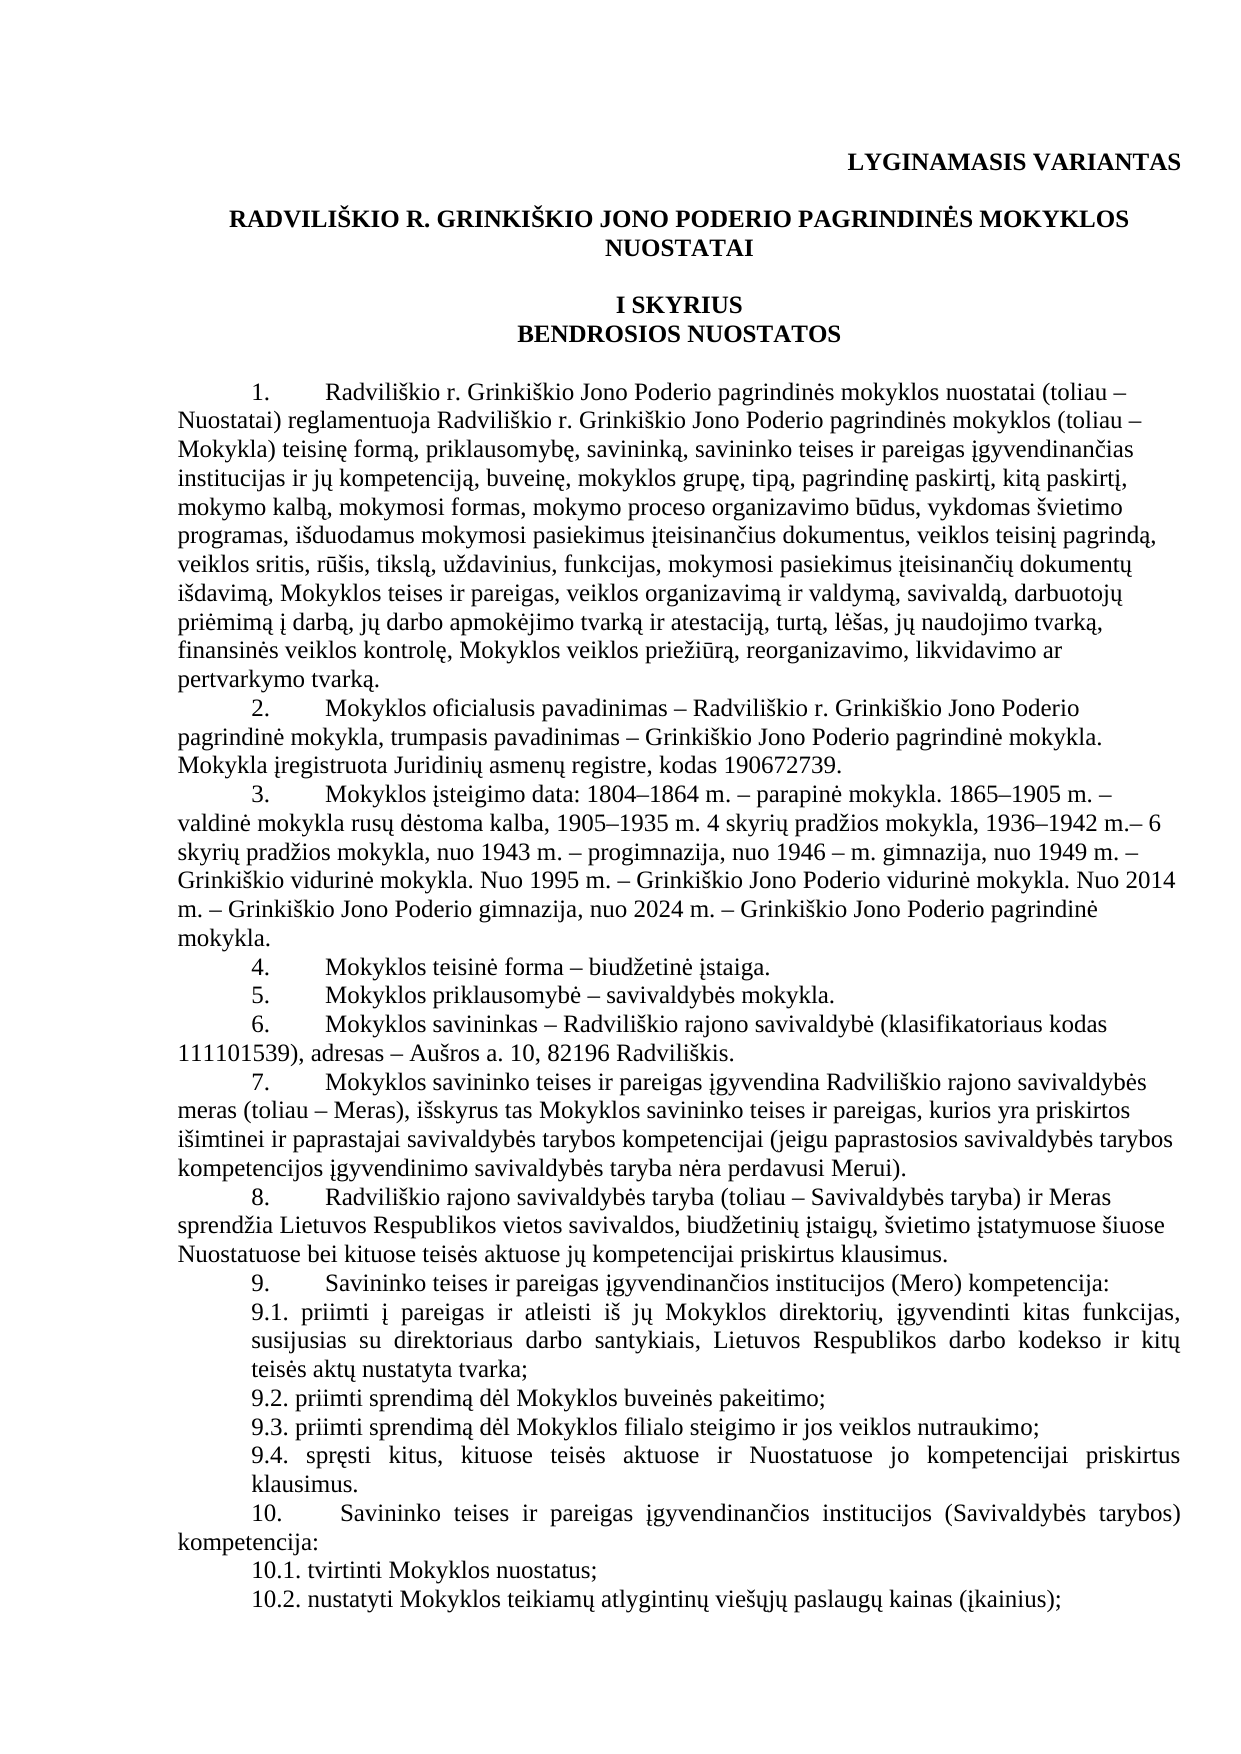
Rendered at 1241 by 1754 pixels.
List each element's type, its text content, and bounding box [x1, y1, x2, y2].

text 3. Mokyklos įsteigimo data: 1804–1864 m. – parapinė mokykla. 1865–1905 m. – valdinė mokykla rusų dėstoma kalba, 1905–1935 m. 4 skyrių pradžios mokykla, 1936–1942 m.– 6 skyrių pradžios mokykla, nuo 1943 m. – progimnazija, nuo 1946 – m. gimnazija, nuo 1949 m. – Grinkiškio vidurinė mokykla. Nuo 1995 m. – Grinkiškio Jono Poderio vidurinė mokykla. Nuo 2014 m. – Grinkiškio Jono Poderio gimnazija, nuo 2024 m. – Grinkiškio Jono Poderio pagrindinė mokykla. [177, 779, 1181, 952]
text 6. Mokyklos savininkas – Radviliškio rajono savivaldybė (klasifikatoriaus kodas 111101539), adresas – Aušros a. 10, 82196 Radviliškis. [177, 1009, 1181, 1067]
text 9.1. priimti į pareigas ir atleisti iš jų Mokyklos direktorių, įgyvendinti kitas funkcijas, susijusias su direktoriaus darbo santykiais, Lietuvos Respublikos darbo kodekso ir kitų teisės aktų nustatyta tvarka; [251, 1297, 1181, 1383]
text 9.4. spręsti kitus, kituose teisės aktuose ir Nuostatuose jo kompetencijai priskirtus klausimus. [251, 1441, 1181, 1498]
text LYGINAMASIS VARIANTAS [768, 147, 1181, 176]
text 9. Savininko teises ir pareigas įgyvendinančios institucijos (Mero) kompetencija: [177, 1268, 1181, 1297]
text 8. Radviliškio rajono savivaldybės taryba (toliau – Savivaldybės taryba) ir Meras sprendžia Lietuvos Respublikos vietos savivaldos, biudžetinių įstaigų, švietimo įstatymuose šiuose Nuostatuose bei kituose teisės aktuose jų kompetencijai priskirtus klausimus. [177, 1182, 1181, 1268]
text 5. Mokyklos priklausomybė – savivaldybės mokykla. [177, 981, 1181, 1009]
text 10. Savininko teises ir pareigas įgyvendinančios institucijos (Savivaldybės tarybos) kompetencija: [177, 1498, 1181, 1556]
text 1. Radviliškio r. Grinkiškio Jono Poderio pagrindinės mokyklos nuostatai (toliau – Nuostatai) reglamentuoja Radviliškio r. Grinkiškio Jono Poderio pagrindinės mokyklos (toliau – Mokykla) teisinę formą, priklausomybę, savininką, savininko teises ir pareigas įgyvendinančias institucijas ir jų kompetenciją, buveinę, mokyklos grupę, tipą, pagrindinę paskirtį, kitą paskirtį, mokymo kalbą, mokymosi formas, mokymo proceso organizavimo būdus, vykdomas švietimo programas, išduodamus mokymosi pasiekimus įteisinančius dokumentus, veiklos teisinį pagrindą, veiklos sritis, rūšis, tikslą, uždavinius, funkcijas, mokymosi pasiekimus įteisinančių dokumentų išdavimą, Mokyklos teises ir pareigas, veiklos organizavimą ir valdymą, savivaldą, darbuotojų priėmimą į darbą, jų darbo apmokėjimo tvarką ir atestaciją, turtą, lėšas, jų naudojimo tvarką, finansinės veiklos kontrolę, Mokyklos veiklos priežiūrą, reorganizavimo, likvidavimo ar pertvarkymo tvarką. [177, 377, 1181, 693]
text 2. Mokyklos oficialusis pavadinimas – Radviliškio r. Grinkiškio Jono Poderio pagrindinė mokykla, trumpasis pavadinimas – Grinkiškio Jono Poderio pagrindinė mokykla. Mokykla įregistruota Juridinių asmenų registre, kodas 190672739. [177, 693, 1181, 779]
text 10.1. tvirtinti Mokyklos nuostatus; [251, 1556, 1181, 1584]
text BENDROSIOS NUOSTATOS [177, 319, 1181, 348]
text RADVILIŠKIO R. GRINKIŠKIO JONO PODERIO PAGRINDINĖS MOKYKLOS NUOSTATAI [177, 204, 1181, 262]
text 10.2. nustatyti Mokyklos teikiamų atlygintinų viešųjų paslaugų kainas (įkainius); [251, 1584, 1181, 1613]
text 9.2. priimti sprendimą dėl Mokyklos buveinės pakeitimo; [251, 1383, 1181, 1412]
text I SKYRIUS [177, 291, 1181, 319]
text 9.3. priimti sprendimą dėl Mokyklos filialo steigimo ir jos veiklos nutraukimo; [251, 1412, 1181, 1441]
text 7. Mokyklos savininko teises ir pareigas įgyvendina Radviliškio rajono savivaldybės meras (toliau – Meras), išskyrus tas Mokyklos savininko teises ir pareigas, kurios yra priskirtos išimtinei ir paprastajai savivaldybės tarybos kompetencijai (jeigu paprastosios savivaldybės tarybos kompetencijos įgyvendinimo savivaldybės taryba nėra perdavusi Merui). [177, 1067, 1181, 1182]
text 4. Mokyklos teisinė forma – biudžetinė įstaiga. [177, 952, 1181, 981]
